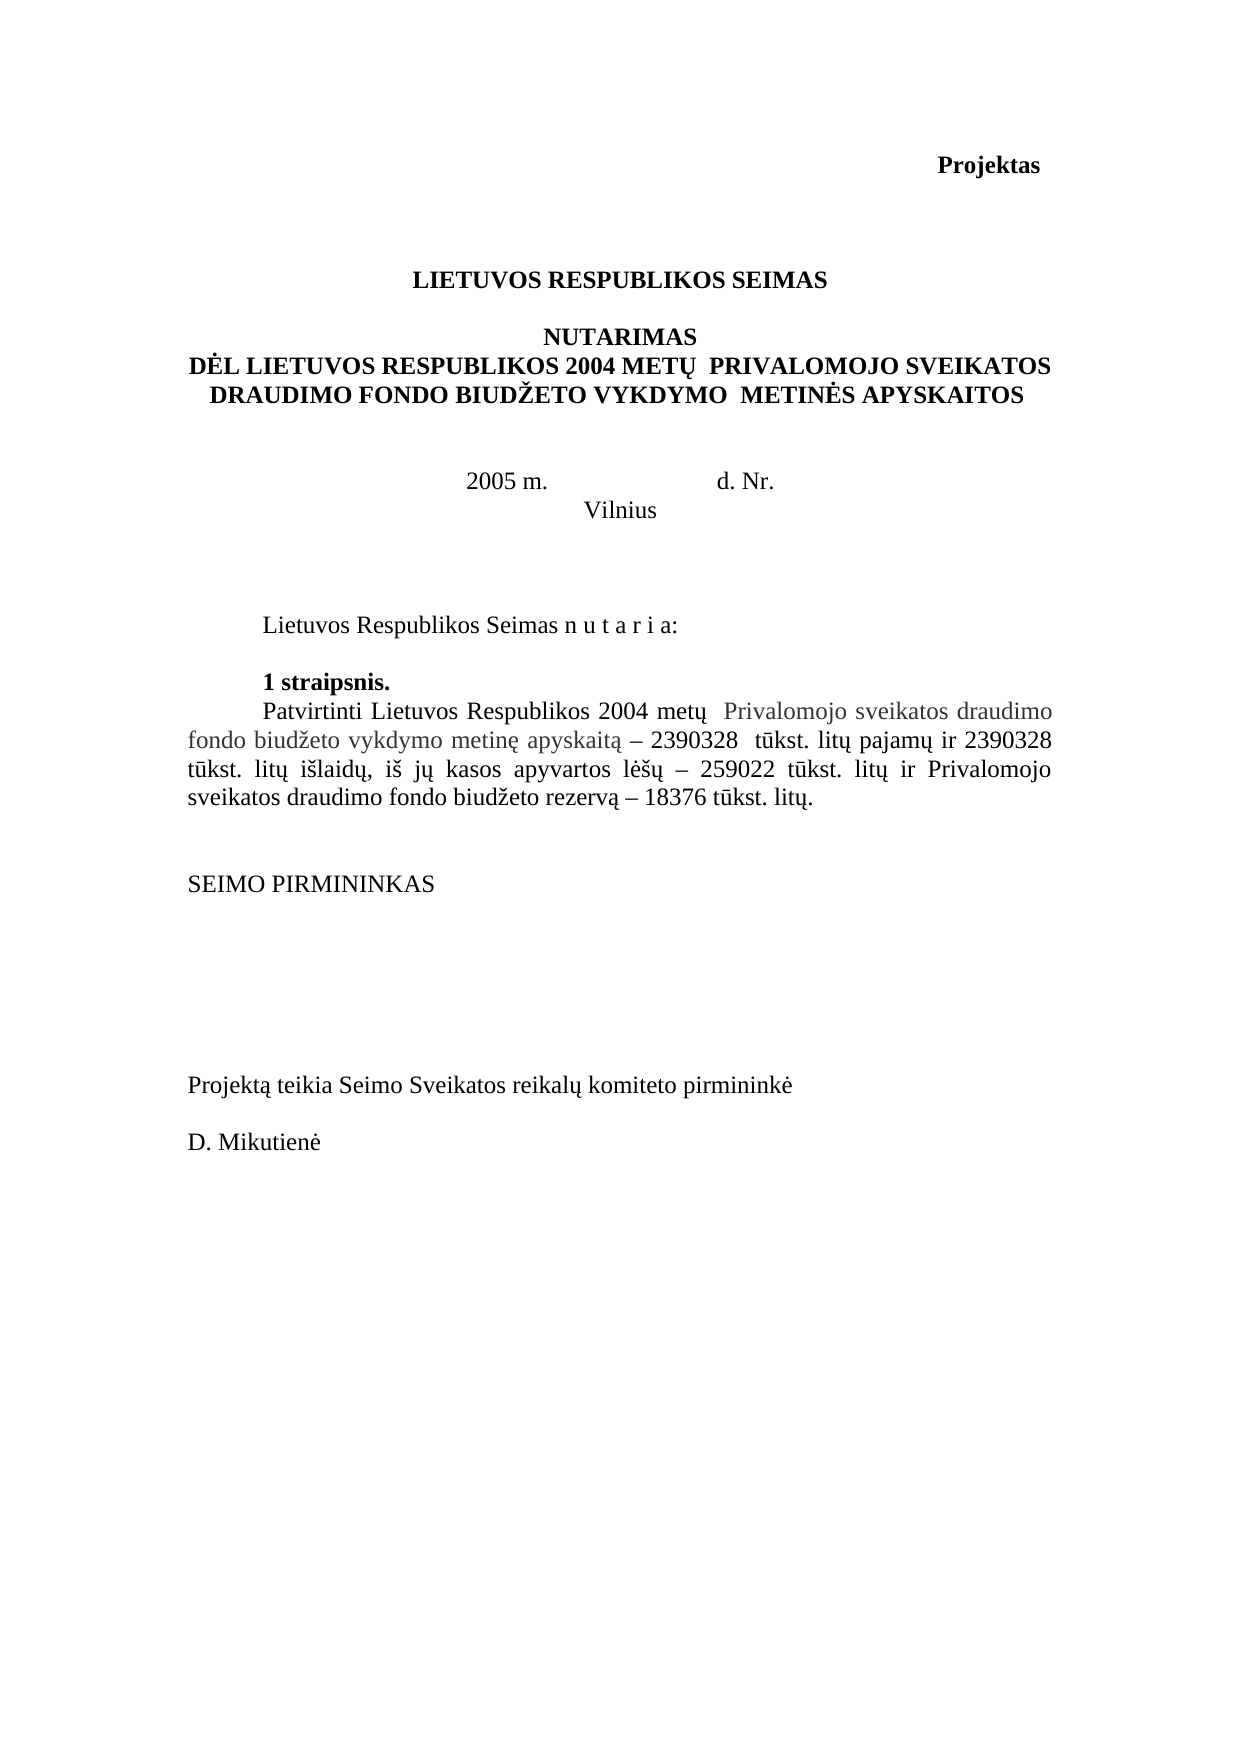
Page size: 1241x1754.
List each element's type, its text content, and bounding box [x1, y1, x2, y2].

text 1 straipsnis. [187, 667, 1053, 696]
text LIETUVOS RESPUBLIKOS SEIMAS [187, 265, 1053, 294]
text DĖL LIETUVOS RESPUBLIKOS 2004 METŲ PRIVALOMOJO SVEIKATOS DRAUDIMO FONDO BIUDŽETO VYKDYMO METINĖS APYSKAITOS [187, 351, 1053, 409]
text 2005 m. d. Nr. [187, 466, 1053, 495]
text SEIMO PIRMININKAS [187, 869, 1053, 897]
text Patvirtinti Lietuvos Respublikos 2004 metų Privalomojo sveikatos draudimo fondo biudžeto vykdymo metinę apyskaitą – 2390328 tūkst. litų pajamų ir 2390328 tūkst. litų išlaidų, iš jų kasos apyvartos lėšų – 259022 tūkst. litų ir Privalomojo sveikatos draudimo fondo biudžeto rezervą – 18376 tūkst. litų. [187, 696, 1053, 811]
text Projektą teikia Seimo Sveikatos reikalų komiteto pirmininkė [187, 1070, 1053, 1099]
text Projektas [187, 150, 1053, 179]
text Lietuvos Respublikos Seimas n u t a r i a: [187, 610, 1053, 639]
text D. Mikutienė [187, 1127, 1053, 1156]
text NUTARIMAS [187, 322, 1053, 351]
text Vilnius [187, 495, 1053, 524]
